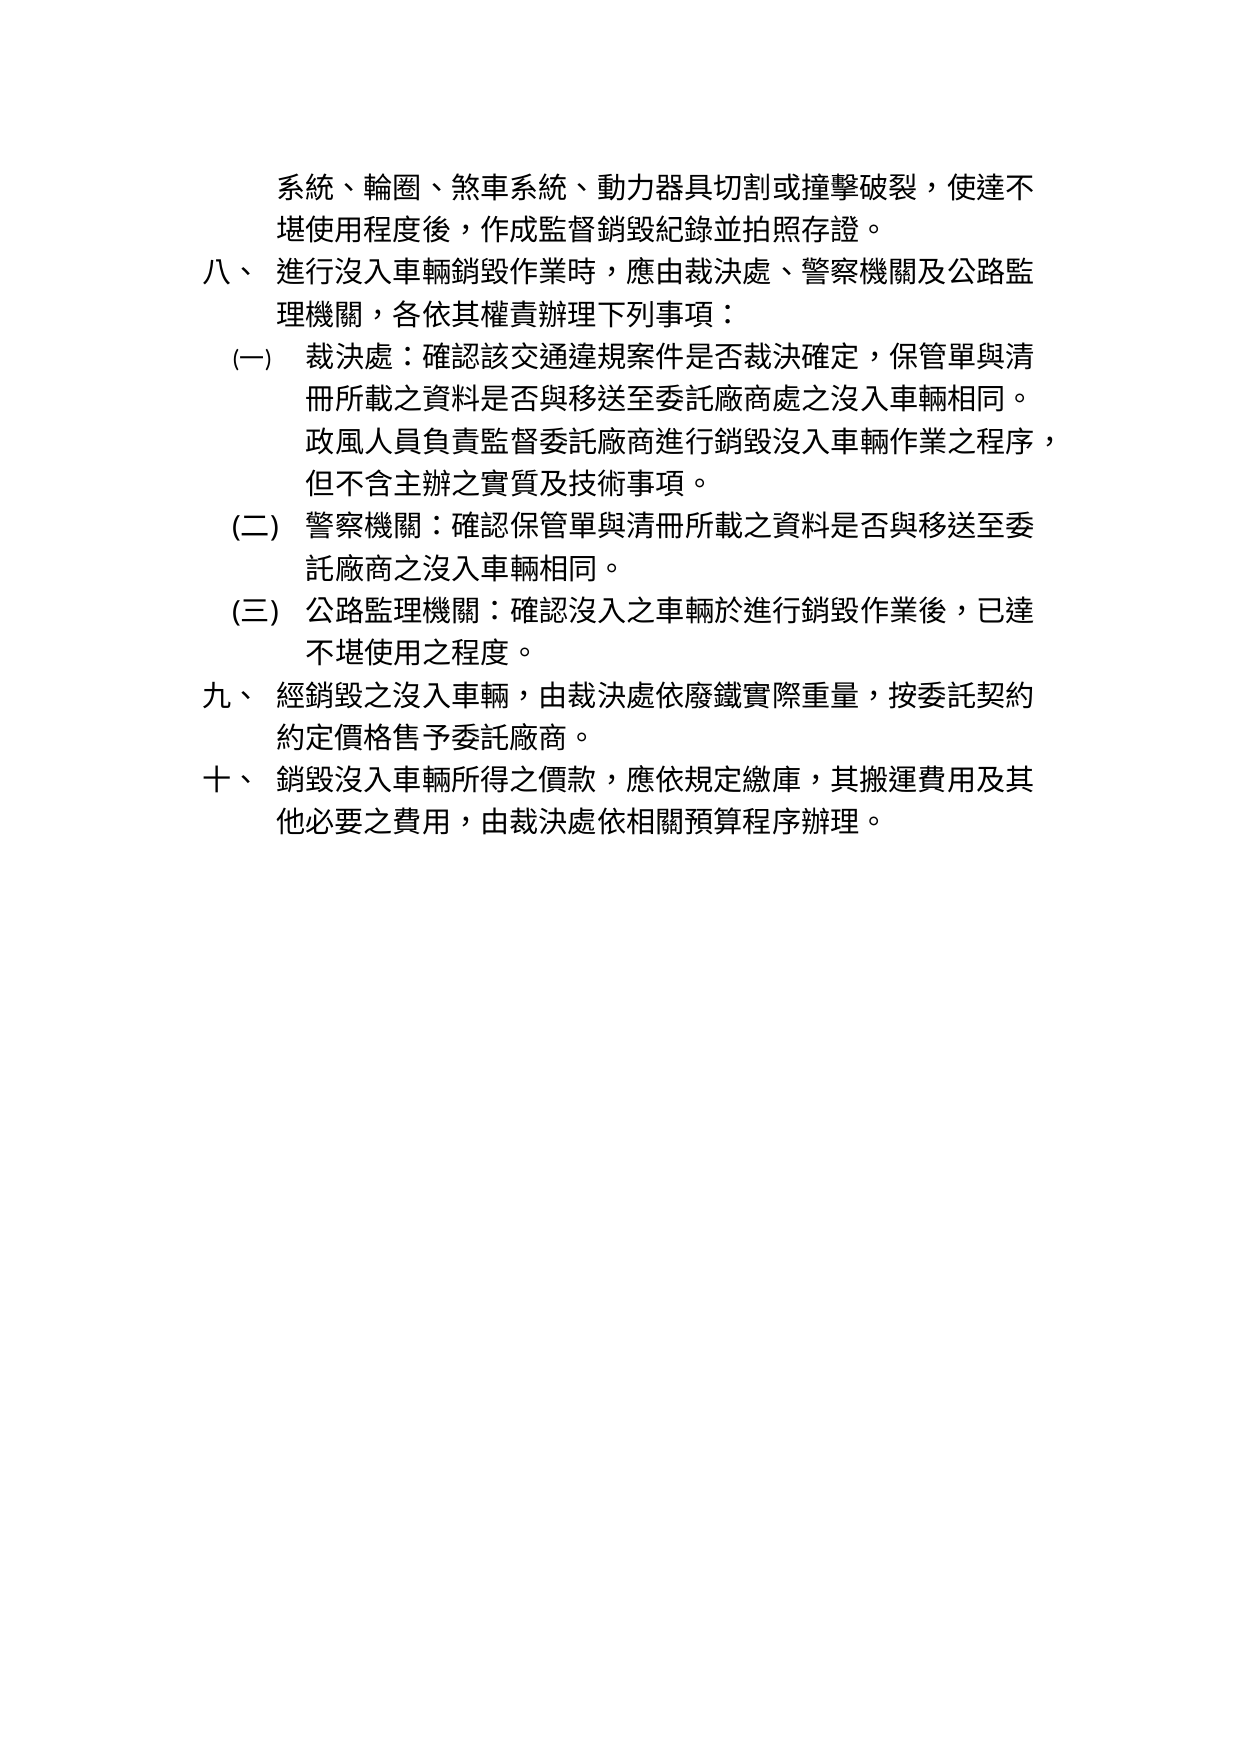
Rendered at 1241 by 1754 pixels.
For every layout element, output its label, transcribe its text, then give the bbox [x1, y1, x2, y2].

list 公路監理機關：確認沒入之車輛於進行銷毀作業後，已達不堪使用之程度。 [232, 587, 1053, 672]
list 警察機關：確認保管單與清冊所載之資料是否與移送至委託廠商之沒入車輛相同。 [232, 503, 1053, 587]
list 系統、輪圈、煞車系統、動力器具切割或撞擊破裂，使達不堪使用程度後，作成監督銷毀紀錄並拍照存證。 [276, 164, 1053, 249]
list 銷毀沒入車輛所得之價款，應依規定繳庫，其搬運費用及其他必要之費用，由裁決處依相關預算程序辦理。 [202, 757, 1053, 841]
list 進行沒入車輛銷毀作業時，應由裁決處、警察機關及公路監理機關，各依其權責辦理下列事項： [202, 249, 1053, 334]
list 裁決處：確認該交通違規案件是否裁決確定，保管單與清冊所載之資料是否與移送至委託廠商處之沒入車輛相同。政風人員負責監督委託廠商進行銷毀沒入車輛作業之程序，但不含主辦之實質及技術事項。 [232, 334, 1053, 503]
list 經銷毀之沒入車輛，由裁決處依廢鐵實際重量，按委託契約約定價格售予委託廠商。 [202, 672, 1053, 757]
